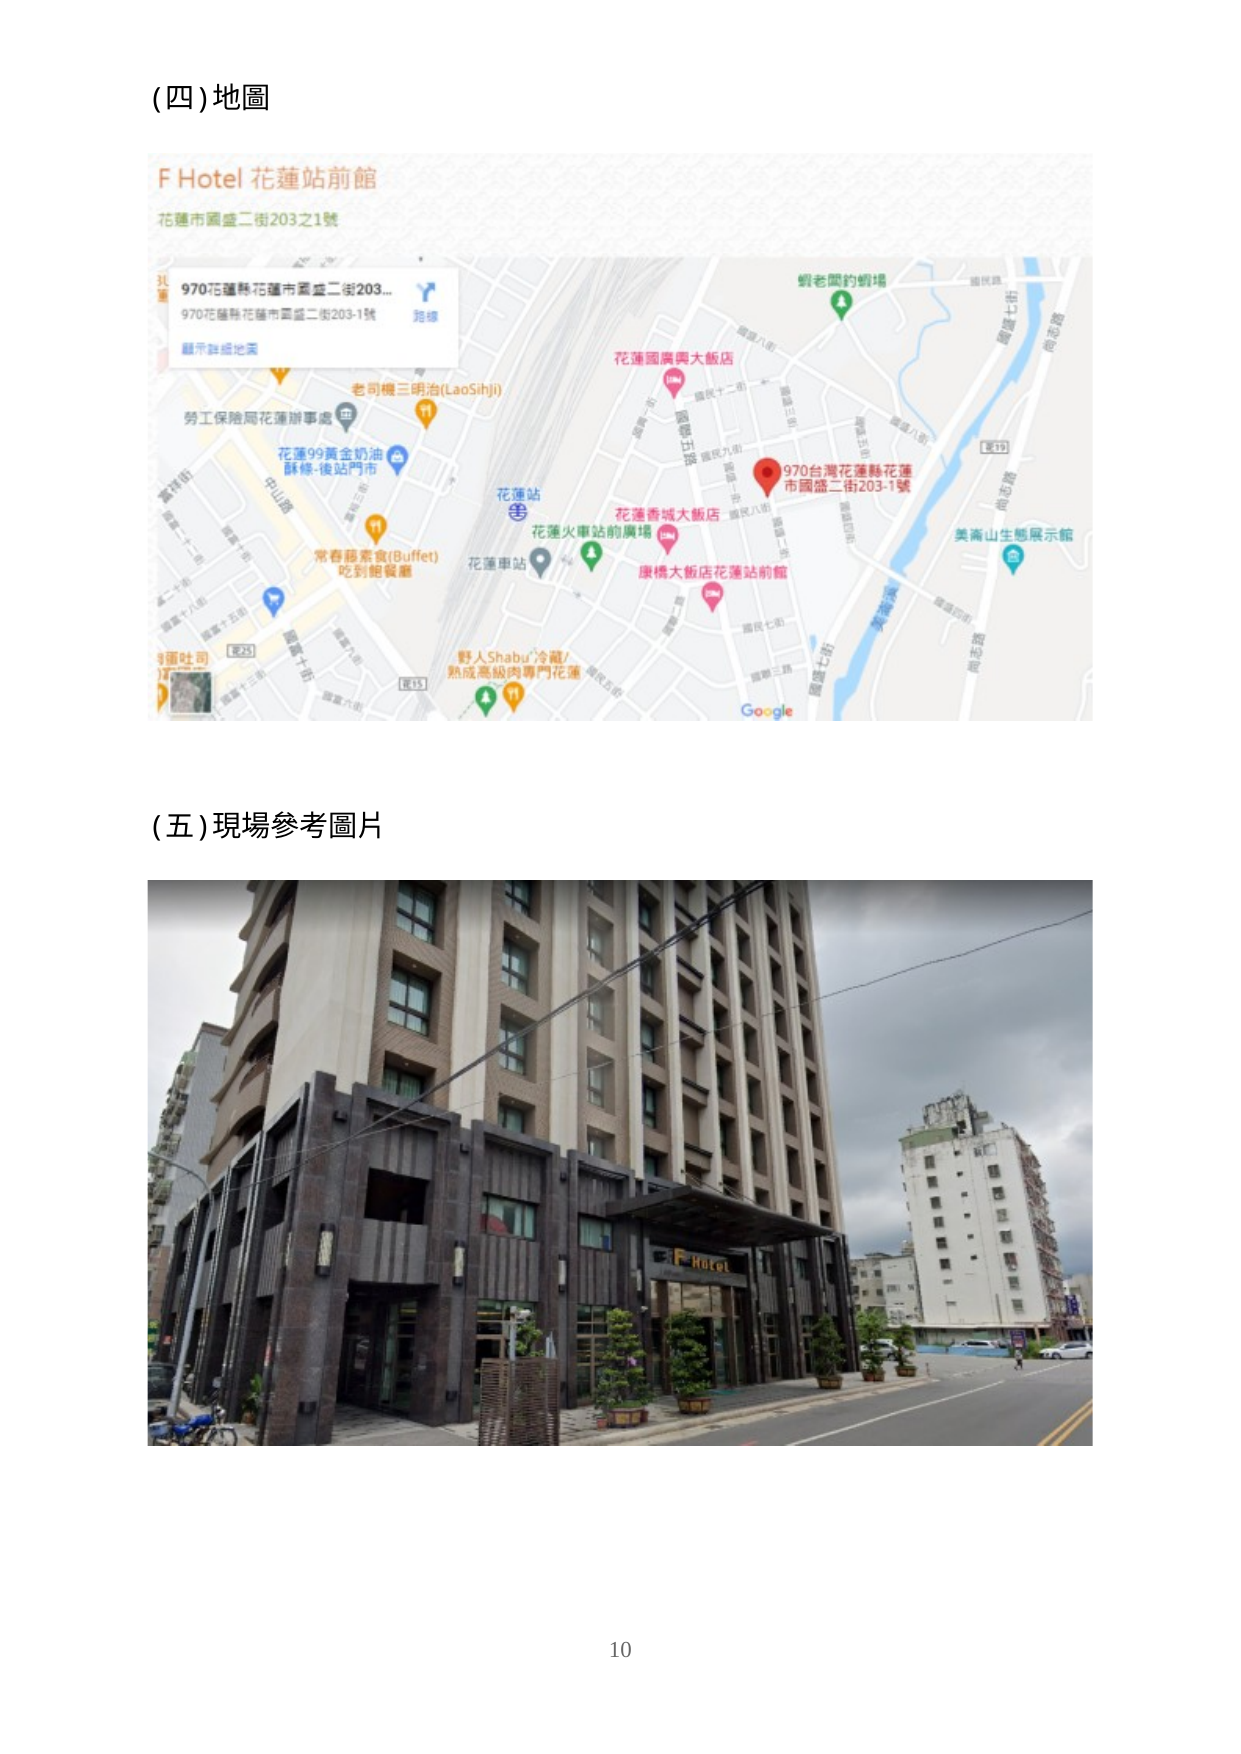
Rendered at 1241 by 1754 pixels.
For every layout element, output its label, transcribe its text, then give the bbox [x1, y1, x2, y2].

text (四)地圖 [148, 75, 1093, 117]
text (五)現場參考圖片 [148, 802, 1093, 845]
